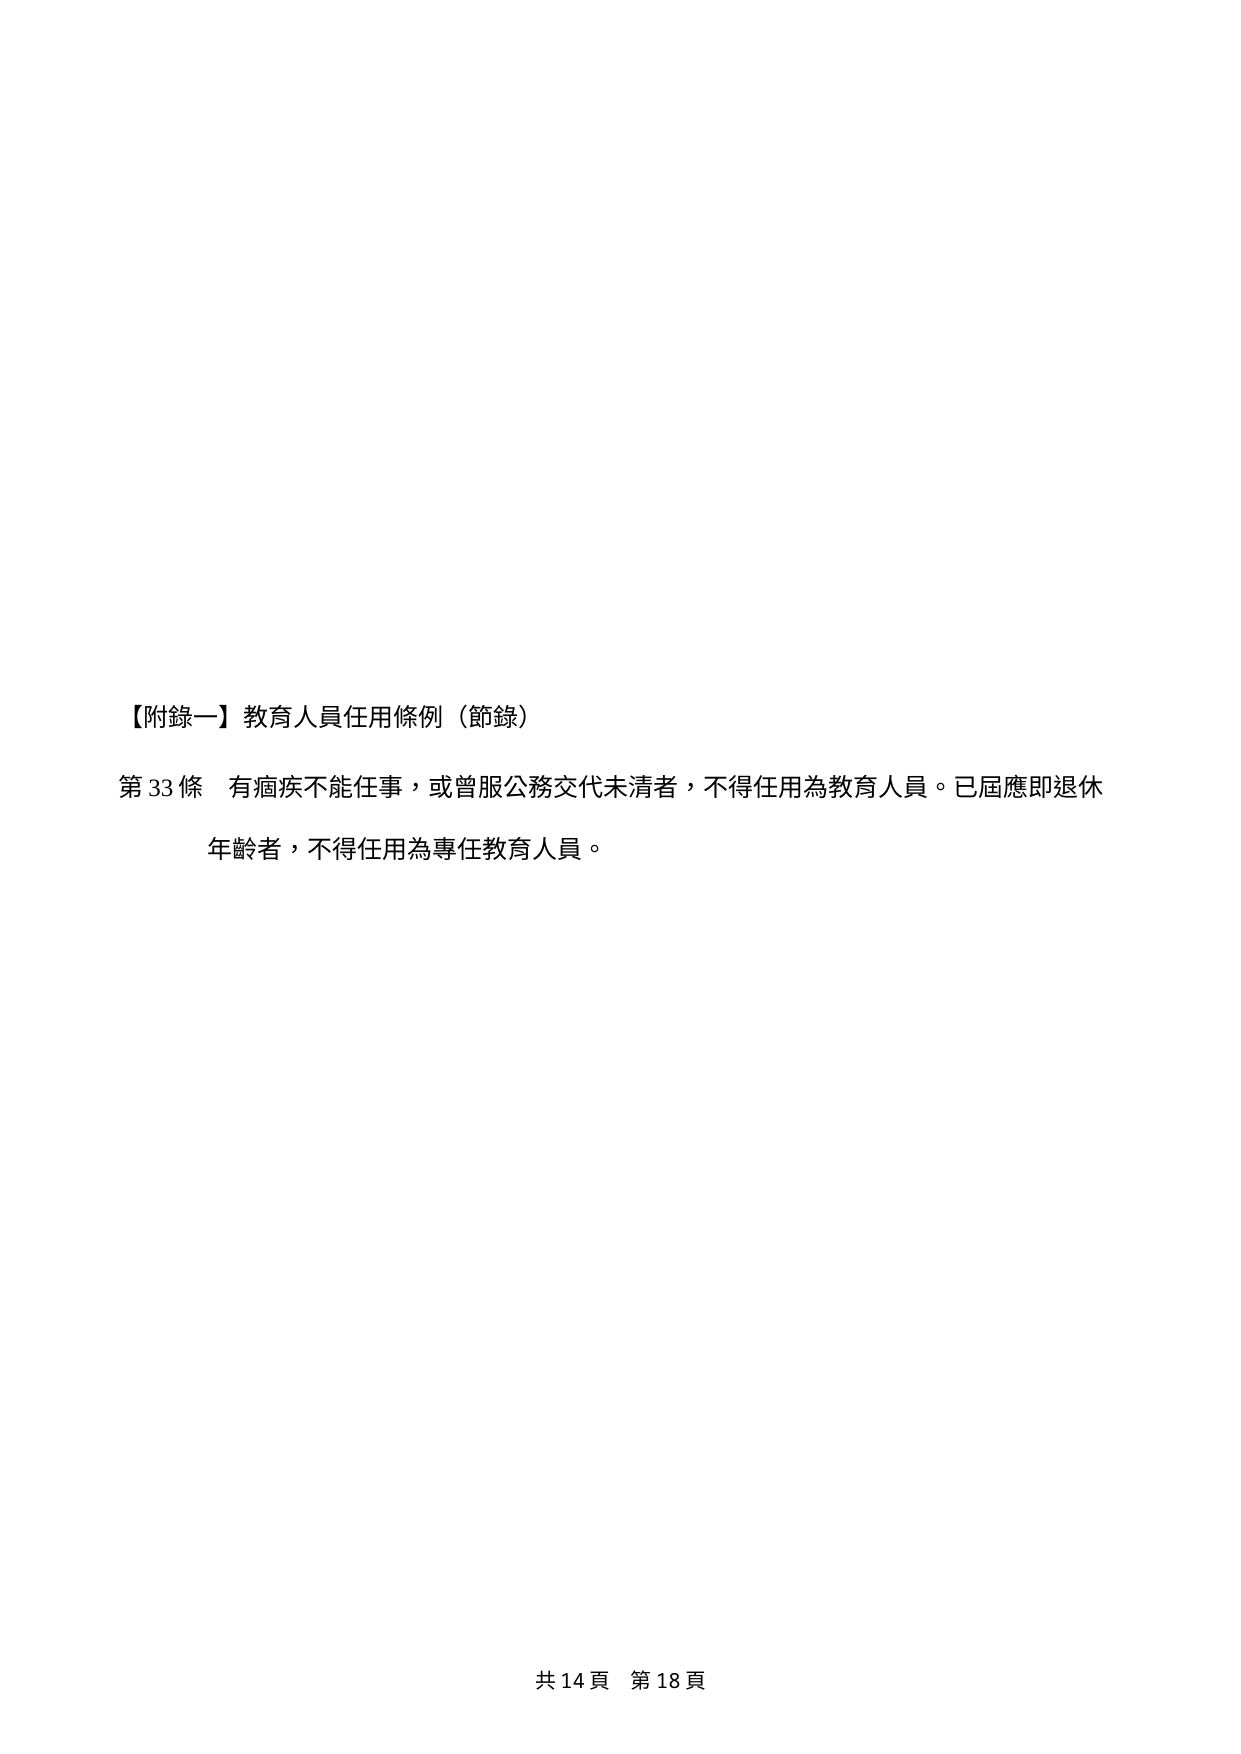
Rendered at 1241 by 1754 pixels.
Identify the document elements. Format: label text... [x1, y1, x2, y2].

text 第33條 有痼疾不能任事，或曾服公務交代未清者，不得任用為教育人員。已屆應即退休年齡者，不得任用為專任教育人員。 [118, 744, 1122, 869]
text 【附錄一】教育人員任用條例（節錄） [118, 674, 1122, 737]
